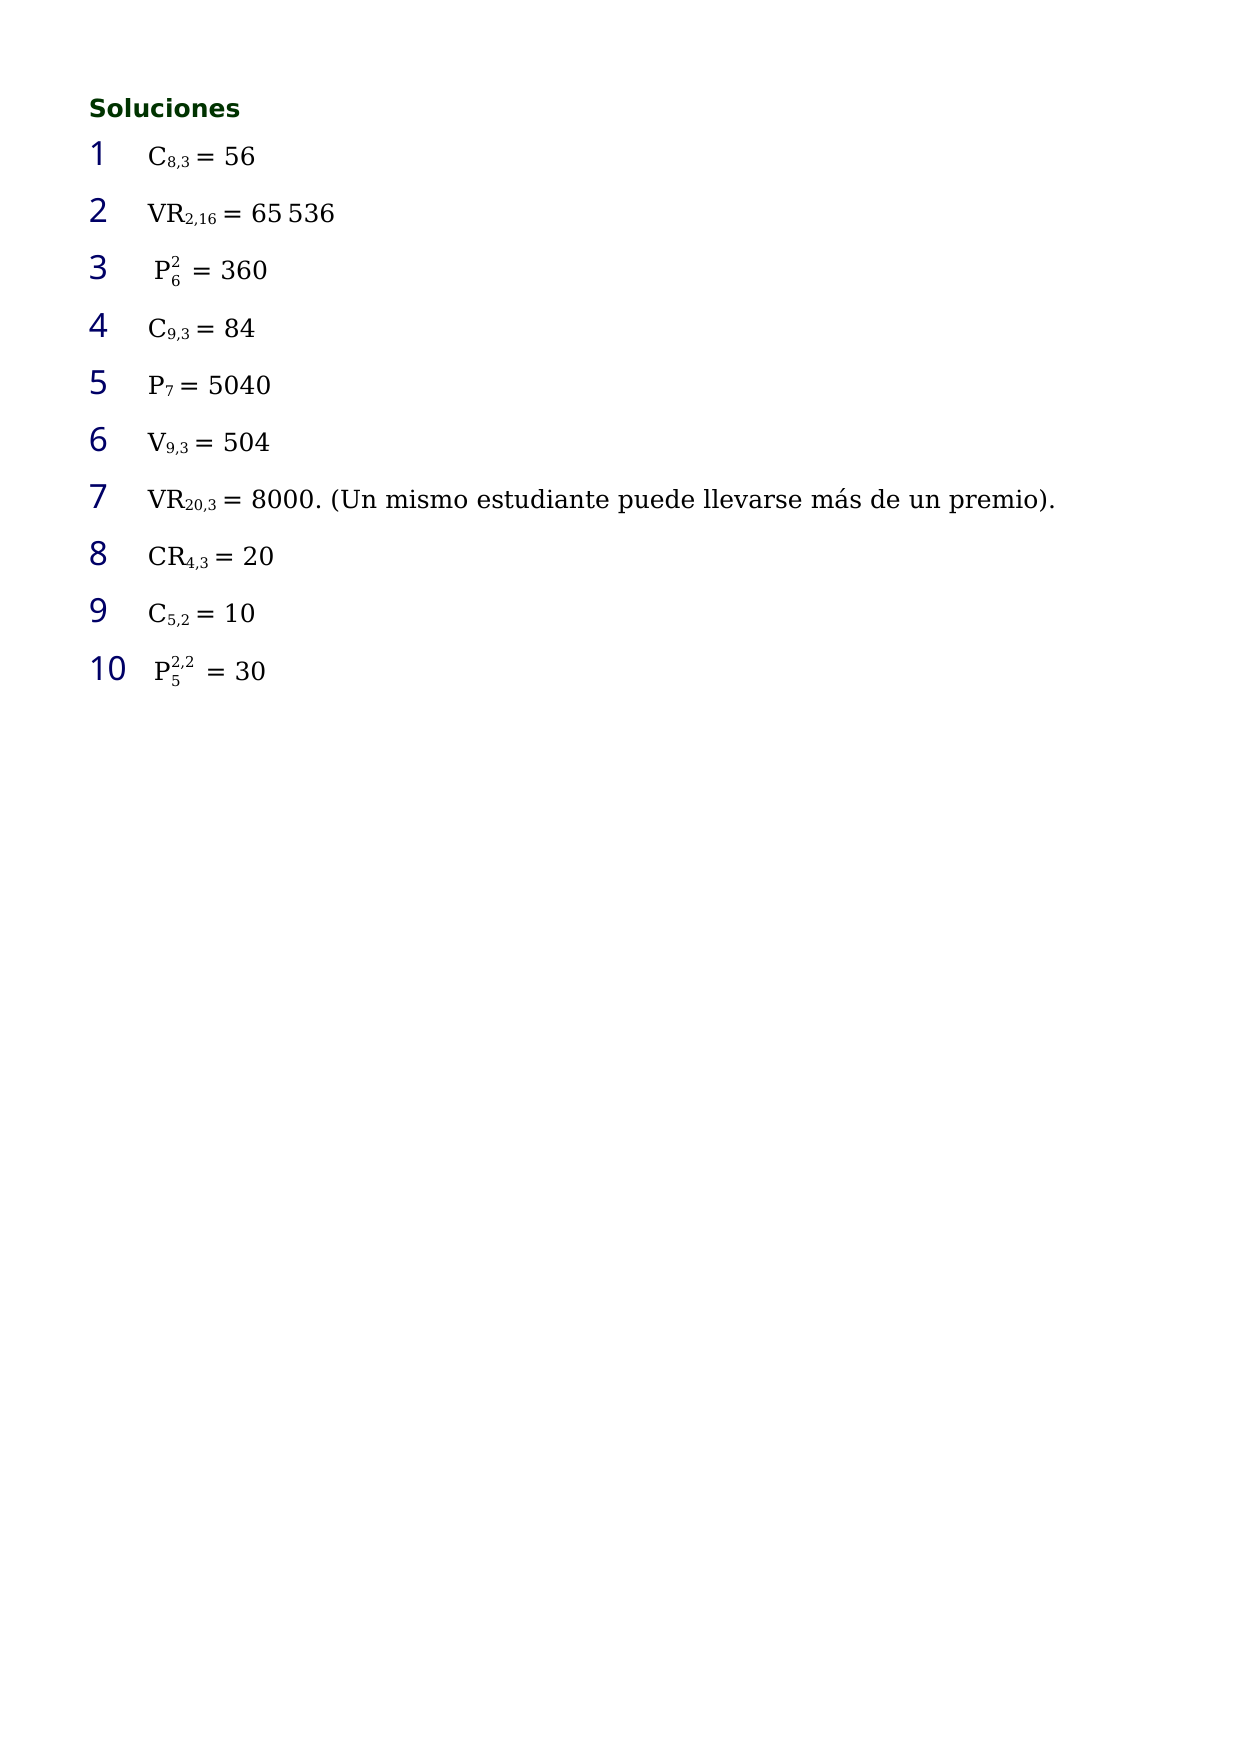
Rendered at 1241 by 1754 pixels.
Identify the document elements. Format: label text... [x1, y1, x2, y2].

list = 360 [88, 244, 1152, 289]
text Soluciones [88, 94, 1152, 124]
list C8,3 = 56 [88, 129, 1152, 175]
list C5,2 = 10 [88, 587, 1152, 633]
list VR2,16 = 65 536 [88, 187, 1152, 232]
list P7 = 5040 [88, 358, 1152, 404]
list V9,3 = 504 [88, 416, 1152, 461]
list C9,3 = 84 [88, 301, 1152, 347]
list VR20,3 = 8000. (Un mismo estudiante puede llevarse más de un premio). [88, 473, 1152, 518]
list = 30 [88, 644, 1152, 690]
list CR4,3 = 20 [88, 530, 1152, 576]
